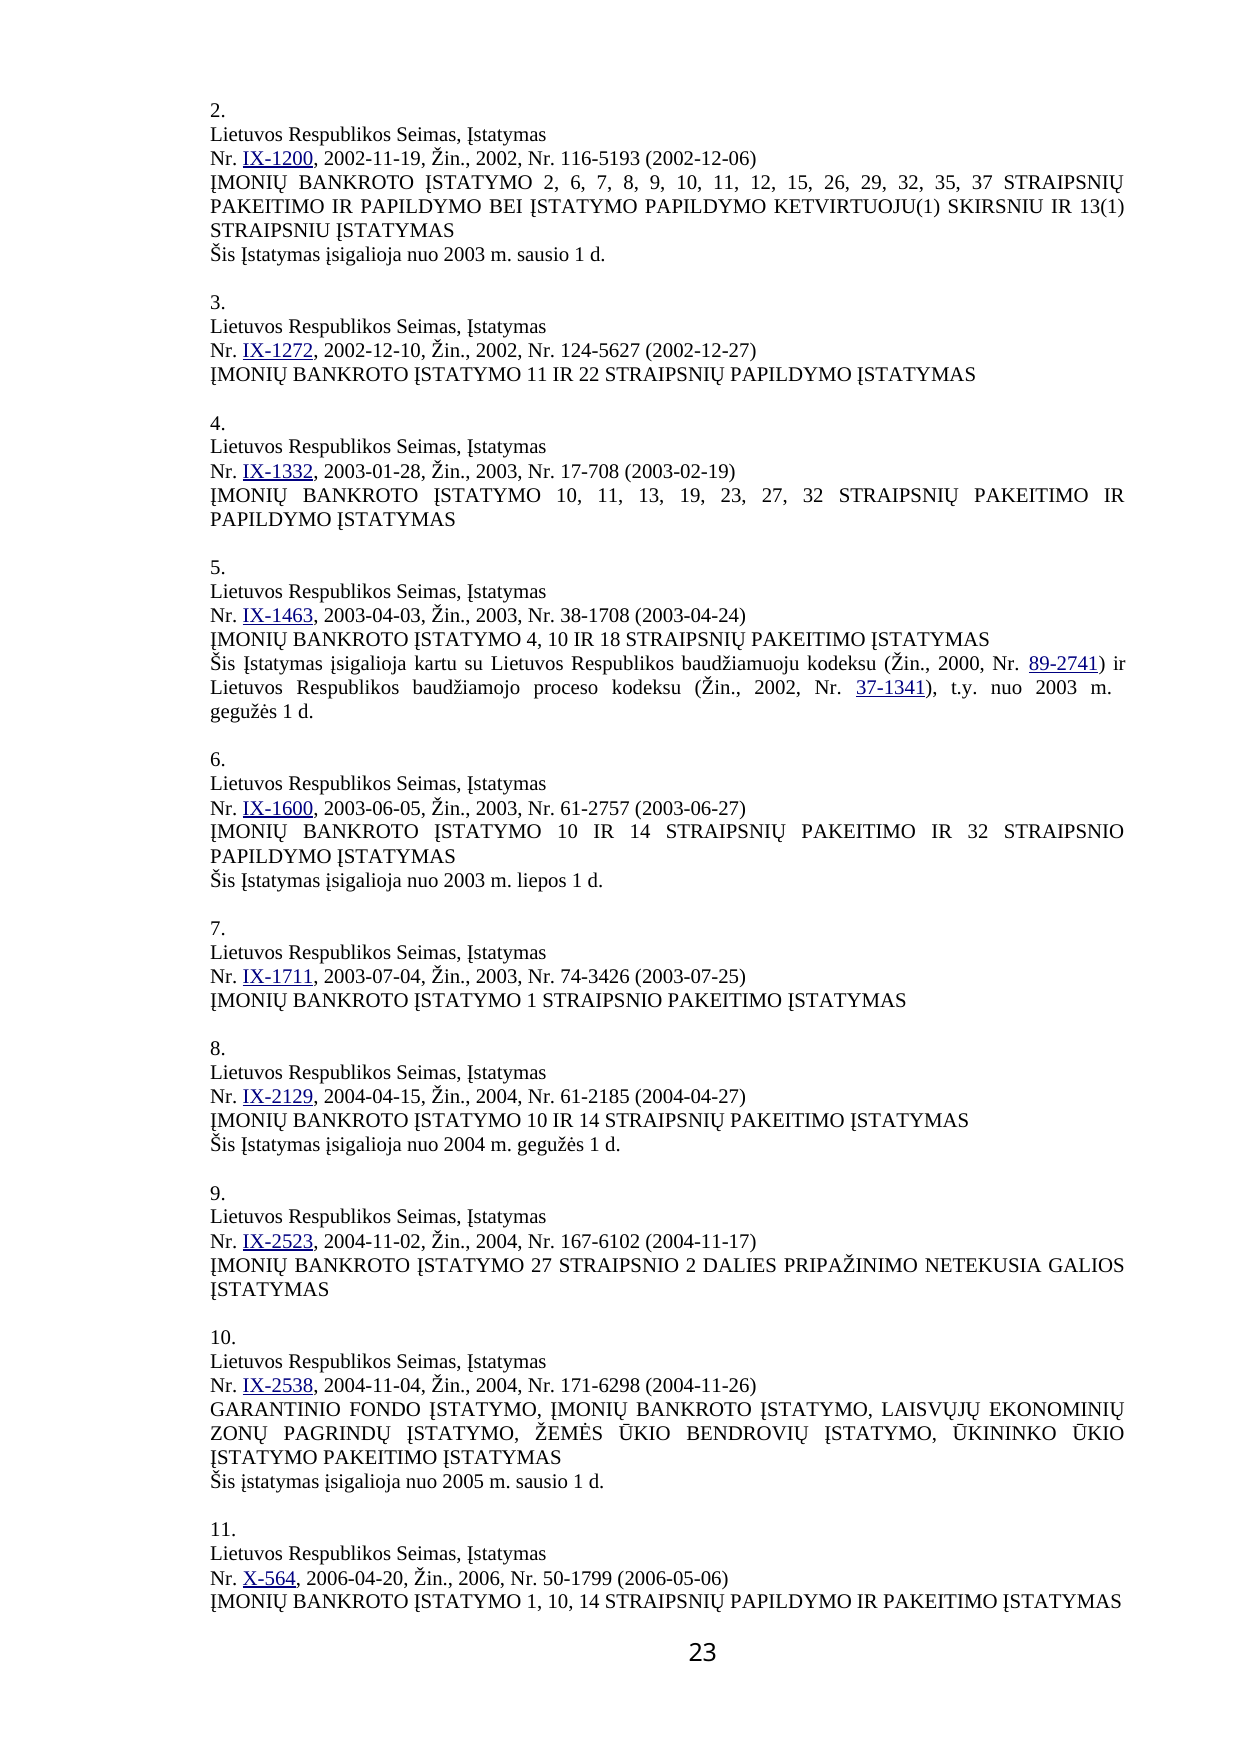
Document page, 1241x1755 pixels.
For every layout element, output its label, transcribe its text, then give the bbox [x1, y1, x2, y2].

text Šis Įstatymas įsigalioja nuo 2004 m. gegužės 1 d. [210, 1132, 1126, 1156]
text Lietuvos Respublikos Seimas, Įstatymas [210, 1349, 1126, 1373]
text Nr. IX-1200, 2002-11-19, Žin., 2002, Nr. 116-5193 (2002-12-06) [210, 146, 1126, 170]
text 6. [210, 747, 1126, 771]
text 4. [210, 410, 1126, 434]
text ĮMONIŲ BANKROTO ĮSTATYMO 1, 10, 14 STRAIPSNIŲ PAPILDYMO IR PAKEITIMO ĮSTATYMAS [210, 1589, 1126, 1613]
text Lietuvos Respublikos Seimas, Įstatymas [210, 122, 1126, 146]
text Nr. IX-2538, 2004-11-04, Žin., 2004, Nr. 171-6298 (2004-11-26) [210, 1373, 1126, 1397]
text Nr. IX-2129, 2004-04-15, Žin., 2004, Nr. 61-2185 (2004-04-27) [210, 1084, 1126, 1108]
text ĮMONIŲ BANKROTO ĮSTATYMO 11 IR 22 STRAIPSNIŲ PAPILDYMO ĮSTATYMAS [210, 362, 1126, 386]
text Nr. IX-1711, 2003-07-04, Žin., 2003, Nr. 74-3426 (2003-07-25) [210, 964, 1126, 988]
text ĮMONIŲ BANKROTO ĮSTATYMO 27 STRAIPSNIO 2 DALIES PRIPAŽINIMO NETEKUSIA GALIOS ĮSTATYMAS [210, 1253, 1126, 1301]
text Nr. X-564, 2006-04-20, Žin., 2006, Nr. 50-1799 (2006-05-06) [210, 1565, 1126, 1589]
text Lietuvos Respublikos Seimas, Įstatymas [210, 434, 1126, 458]
text Lietuvos Respublikos Seimas, Įstatymas [210, 1060, 1126, 1084]
text Lietuvos Respublikos Seimas, Įstatymas [210, 579, 1126, 603]
text 11. [210, 1517, 1126, 1541]
text Lietuvos Respublikos Seimas, Įstatymas [210, 940, 1126, 964]
text ĮMONIŲ BANKROTO ĮSTATYMO 4, 10 IR 18 STRAIPSNIŲ PAKEITIMO ĮSTATYMAS [210, 627, 1126, 651]
text Nr. IX-1463, 2003-04-03, Žin., 2003, Nr. 38-1708 (2003-04-24) [210, 603, 1126, 627]
text Lietuvos Respublikos Seimas, Įstatymas [210, 1204, 1126, 1228]
text Lietuvos Respublikos Seimas, Įstatymas [210, 314, 1126, 338]
text ĮMONIŲ BANKROTO ĮSTATYMO 1 STRAIPSNIO PAKEITIMO ĮSTATYMAS [210, 988, 1126, 1012]
text 9. [210, 1180, 1126, 1204]
text ĮMONIŲ BANKROTO ĮSTATYMO 10 IR 14 STRAIPSNIŲ PAKEITIMO ĮSTATYMAS [210, 1108, 1126, 1132]
text Šis įstatymas įsigalioja nuo 2005 m. sausio 1 d. [210, 1469, 1126, 1493]
text Lietuvos Respublikos Seimas, Įstatymas [210, 771, 1126, 795]
text Nr. IX-1332, 2003-01-28, Žin., 2003, Nr. 17-708 (2003-02-19) [210, 458, 1126, 483]
text Nr. IX-2523, 2004-11-02, Žin., 2004, Nr. 167-6102 (2004-11-17) [210, 1228, 1126, 1253]
text ĮMONIŲ BANKROTO ĮSTATYMO 2, 6, 7, 8, 9, 10, 11, 12, 15, 26, 29, 32, 35, 37 STRAIPSNIŲ PAKEITIMO IR PAPILDYMO BEI ĮSTATYMO PAPILDYMO KETVIRTUOJU(1) SKIRSNIU IR 13(1) STRAIPSNIU ĮSTATYMAS [210, 170, 1126, 242]
text 3. [210, 290, 1126, 314]
text GARANTINIO FONDO ĮSTATYMO, ĮMONIŲ BANKROTO ĮSTATYMO, LAISVŲJŲ EKONOMINIŲ ZONŲ PAGRINDŲ ĮSTATYMO, ŽEMĖS ŪKIO BENDROVIŲ ĮSTATYMO, ŪKININKO ŪKIO ĮSTATYMO PAKEITIMO ĮSTATYMAS [210, 1397, 1126, 1469]
text ĮMONIŲ BANKROTO ĮSTATYMO 10, 11, 13, 19, 23, 27, 32 STRAIPSNIŲ PAKEITIMO IR PAPILDYMO ĮSTATYMAS [210, 483, 1126, 531]
text 10. [210, 1325, 1126, 1349]
text 7. [210, 916, 1126, 940]
text Šis Įstatymas įsigalioja nuo 2003 m. liepos 1 d. [210, 868, 1126, 892]
text ĮMONIŲ BANKROTO ĮSTATYMO 10 IR 14 STRAIPSNIŲ PAKEITIMO IR 32 STRAIPSNIO PAPILDYMO ĮSTATYMAS [210, 819, 1126, 868]
text Nr. IX-1272, 2002-12-10, Žin., 2002, Nr. 124-5627 (2002-12-27) [210, 338, 1126, 362]
text 5. [210, 555, 1126, 579]
text Lietuvos Respublikos Seimas, Įstatymas [210, 1541, 1126, 1565]
text Šis Įstatymas įsigalioja kartu su Lietuvos Respublikos baudžiamuoju kodeksu (Žin., 2000, Nr. 89-2741) ir Lietuvos Respublikos baudžiamojo proceso kodeksu (Žin., 2002, Nr. 37-1341), t.y. nuo 2003 m. gegužės 1 d. [210, 651, 1126, 723]
text 8. [210, 1036, 1126, 1060]
text Nr. IX-1600, 2003-06-05, Žin., 2003, Nr. 61-2757 (2003-06-27) [210, 795, 1126, 819]
text 2. [210, 98, 1126, 122]
text Šis Įstatymas įsigalioja nuo 2003 m. sausio 1 d. [210, 242, 1126, 266]
